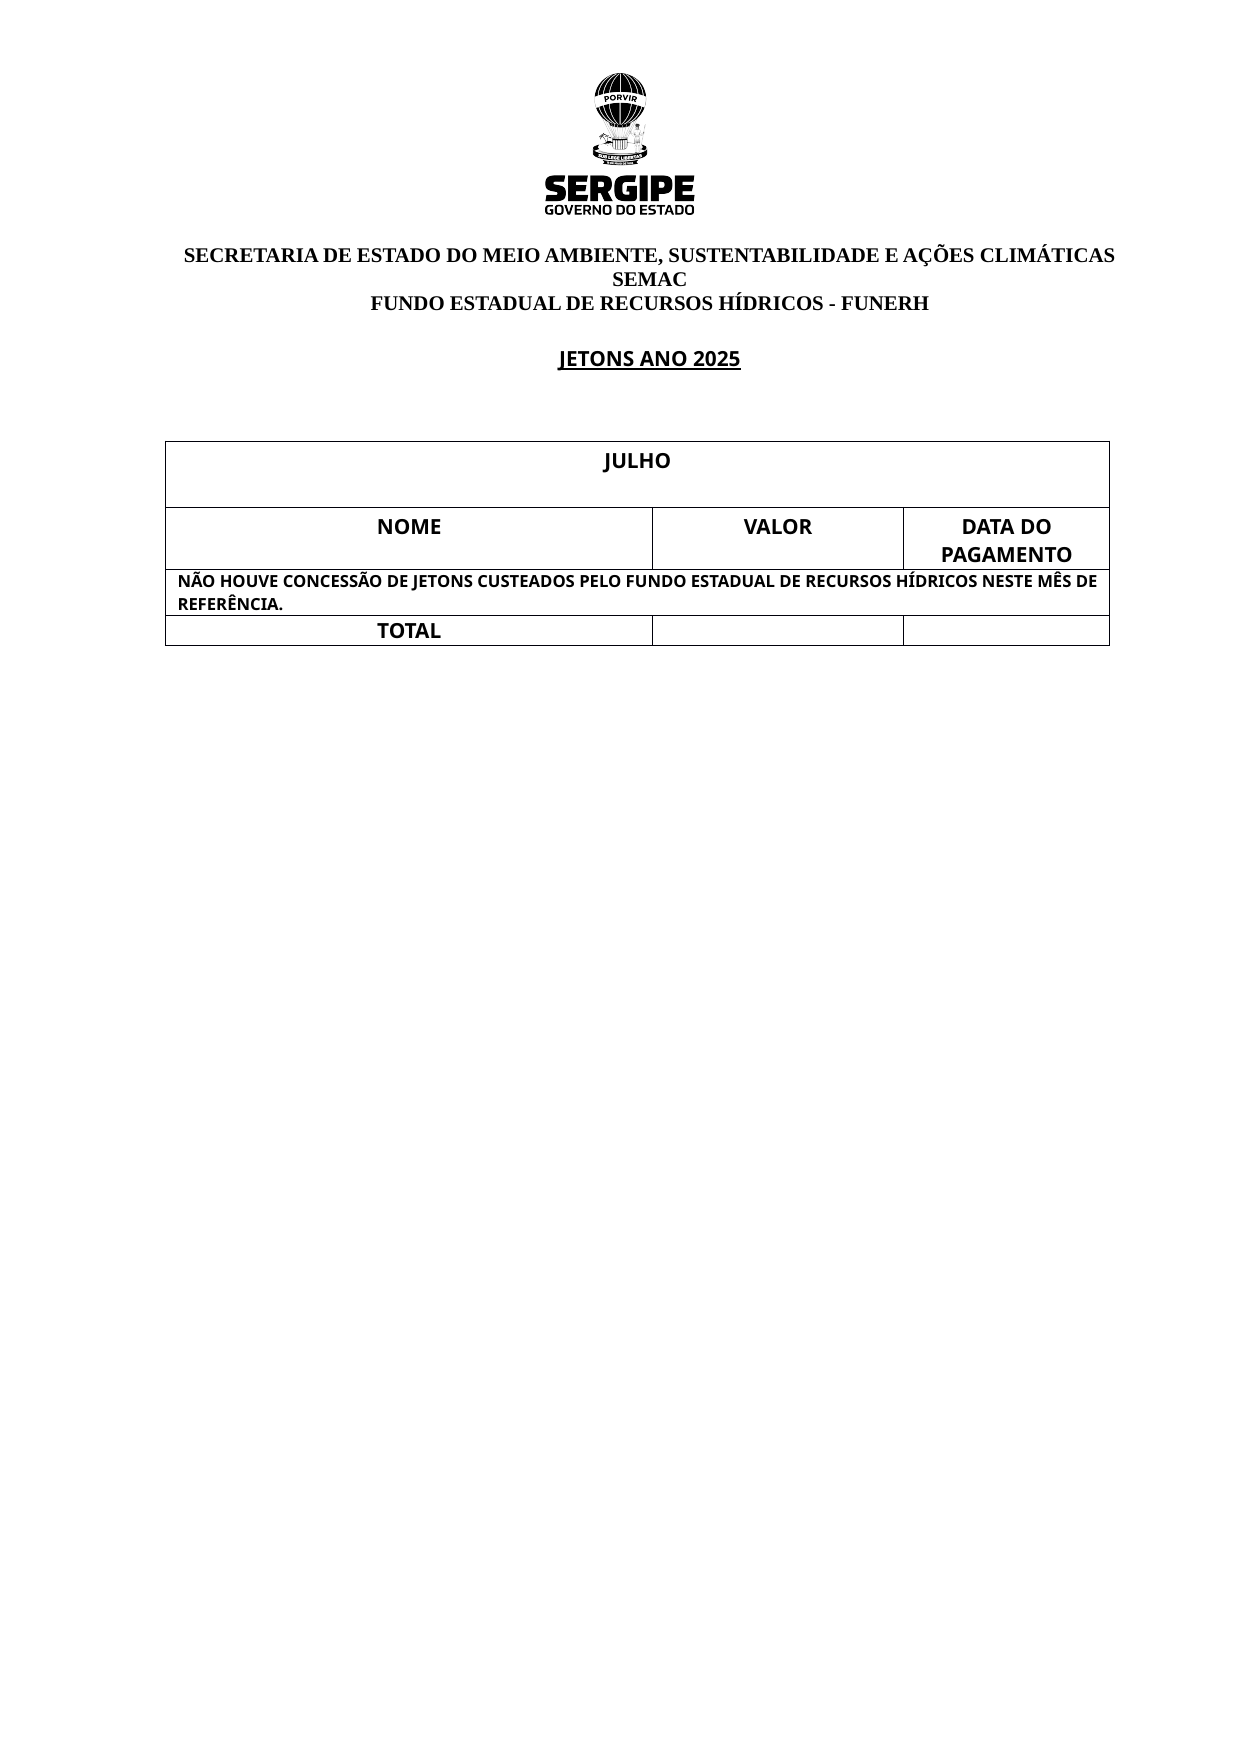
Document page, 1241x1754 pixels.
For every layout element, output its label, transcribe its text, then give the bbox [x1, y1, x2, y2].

table_cell DATA DO PAGAMENTO [904, 508, 1109, 569]
table_cell VALOR [653, 508, 903, 569]
picture [545, 73, 695, 215]
table_cell TOTAL [166, 616, 652, 645]
table_cell [653, 616, 903, 645]
text JETONS ANO 2025 [177, 344, 1122, 372]
table_header JULHO [166, 442, 1109, 507]
table_cell [904, 616, 1109, 645]
table_cell NÃO HOUVE CONCESSÃO DE JETONS CUSTEADOS PELO FUNDO ESTADUAL DE RECURSOS HÍDRICOS NESTE MÊS DE REFERÊNCIA. [166, 570, 1109, 615]
table_cell NOME [166, 508, 652, 569]
